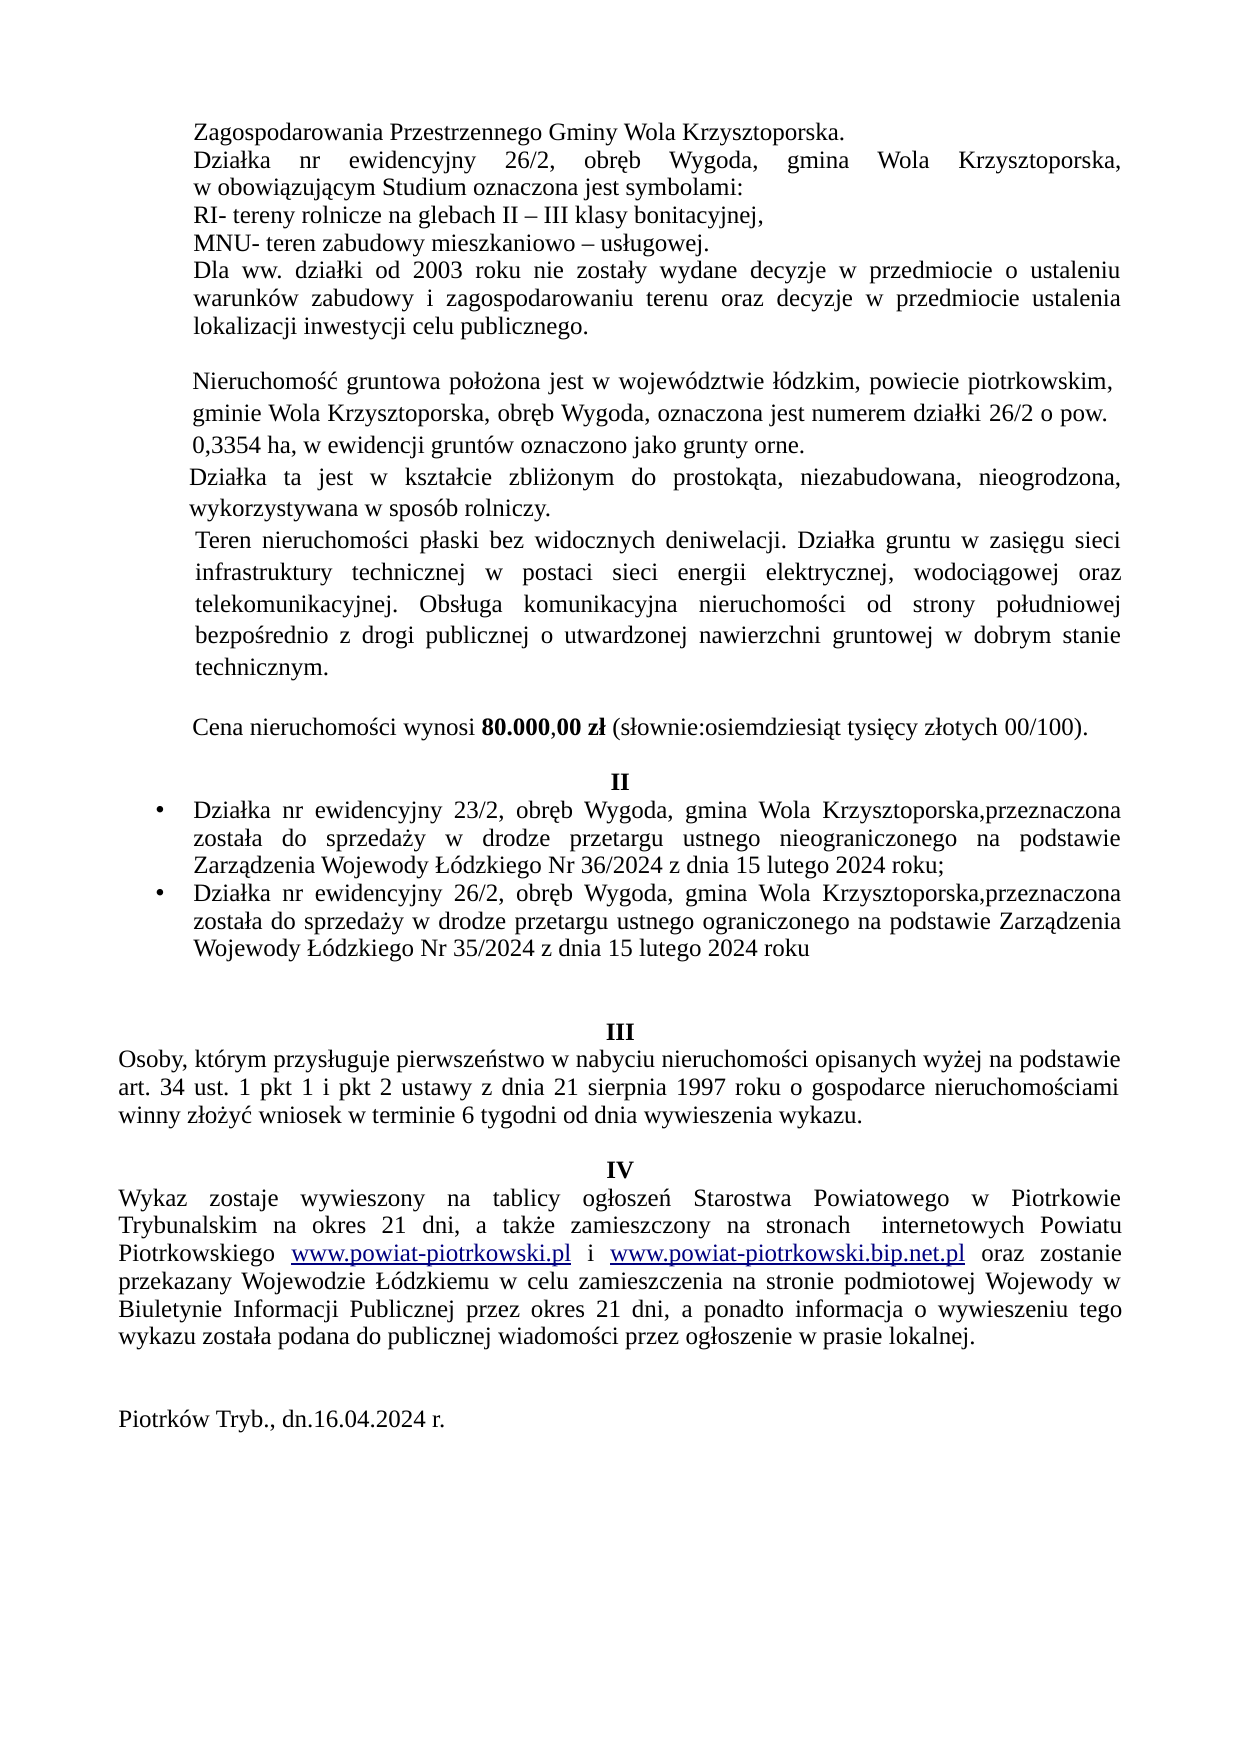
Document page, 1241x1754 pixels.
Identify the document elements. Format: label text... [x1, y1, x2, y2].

list MNU- teren zabudowy mieszkaniowo – usługowej. [156, 229, 1122, 257]
text Piotrków Tryb., dn.16.04.2024 r. [118, 1406, 1122, 1433]
list Zagospodarowania Przestrzennego Gminy Wola Krzysztoporska. [156, 118, 1122, 146]
list RI- tereny rolnicze na glebach II – III klasy bonitacyjnej, [156, 201, 1122, 229]
text Cena nieruchomości wynosi 80.000,00 zł (słownie:osiemdziesiąt tysięcy złotych 00/100). [118, 713, 1122, 741]
text II [118, 768, 1122, 796]
list Działka nr ewidencyjny 23/2, obręb Wygoda, gmina Wola Krzysztoporska,przeznaczona została do sprzedaży w drodze przetargu ustnego nieograniczonego na podstawie Zarządzenia Wojewody Łódzkiego Nr 36/2024 z dnia 15 lutego 2024 roku; [156, 796, 1122, 879]
text Nieruchomość gruntowa położona jest w województwie łódzkim, powiecie piotrkowskim, gminie Wola Krzysztoporska, obręb Wygoda, oznaczona jest numerem działki 26/2 o pow. 0,3354 ha, w ewidencji gruntów oznaczono jako grunty orne. [118, 367, 1122, 459]
text Wykaz zostaje wywieszony na tablicy ogłoszeń Starostwa Powiatowego w Piotrkowie Trybunalskim na okres 21 dni, a także zamieszczony na stronach internetowych Powiatu Piotrkowskiego www.powiat-piotrkowski.pl i www.powiat-piotrkowski.bip.net.pl oraz zostanie przekazany Wojewodzie Łódzkiemu w celu zamieszczenia na stronie podmiotowej Wojewody w Biuletynie Informacji Publicznej przez okres 21 dni, a ponadto informacja o wywieszeniu tego wykazu została podana do publicznej wiadomości przez ogłoszenie w prasie lokalnej. [118, 1184, 1122, 1350]
text Teren nieruchomości płaski bez widocznych deniwelacji. Działka gruntu w zasięgu sieci infrastruktury technicznej w postaci sieci energii elektrycznej, wodociągowej oraz telekomunikacyjnej. Obsługa komunikacyjna nieruchomości od strony południowej bezpośrednio z drogi publicznej o utwardzonej nawierzchni gruntowej w dobrym stanie technicznym. [195, 526, 1122, 681]
text Osoby, którym przysługuje pierwszeństwo w nabyciu nieruchomości opisanych wyżej na podstawie art. 34 ust. 1 pkt 1 i pkt 2 ustawy z dnia 21 sierpnia 1997 roku o gospodarce nieruchomościami winny złożyć wniosek w terminie 6 tygodni od dnia wywieszenia wykazu. [118, 1045, 1122, 1128]
list Dla ww. działki od 2003 roku nie zostały wydane decyzje w przedmiocie o ustaleniu warunków zabudowy i zagospodarowaniu terenu oraz decyzje w przedmiocie ustalenia lokalizacji inwestycji celu publicznego. [156, 257, 1122, 340]
text III [118, 1018, 1122, 1045]
list Działka nr ewidencyjny 26/2, obręb Wygoda, gmina Wola Krzysztoporska,przeznaczona została do sprzedaży w drodze przetargu ustnego ograniczonego na podstawie Zarządzenia Wojewody Łódzkiego Nr 35/2024 z dnia 15 lutego 2024 roku [156, 879, 1122, 962]
list Działka nr ewidencyjny 26/2, obręb Wygoda, gmina Wola Krzysztoporska, w obowiązującym Studium oznaczona jest symbolami: [156, 146, 1122, 201]
text IV [118, 1156, 1122, 1184]
text Działka ta jest w kształcie zbliżonym do prostokąta, niezabudowana, nieogrodzona, wykorzystywana w sposób rolniczy. [189, 463, 1122, 522]
